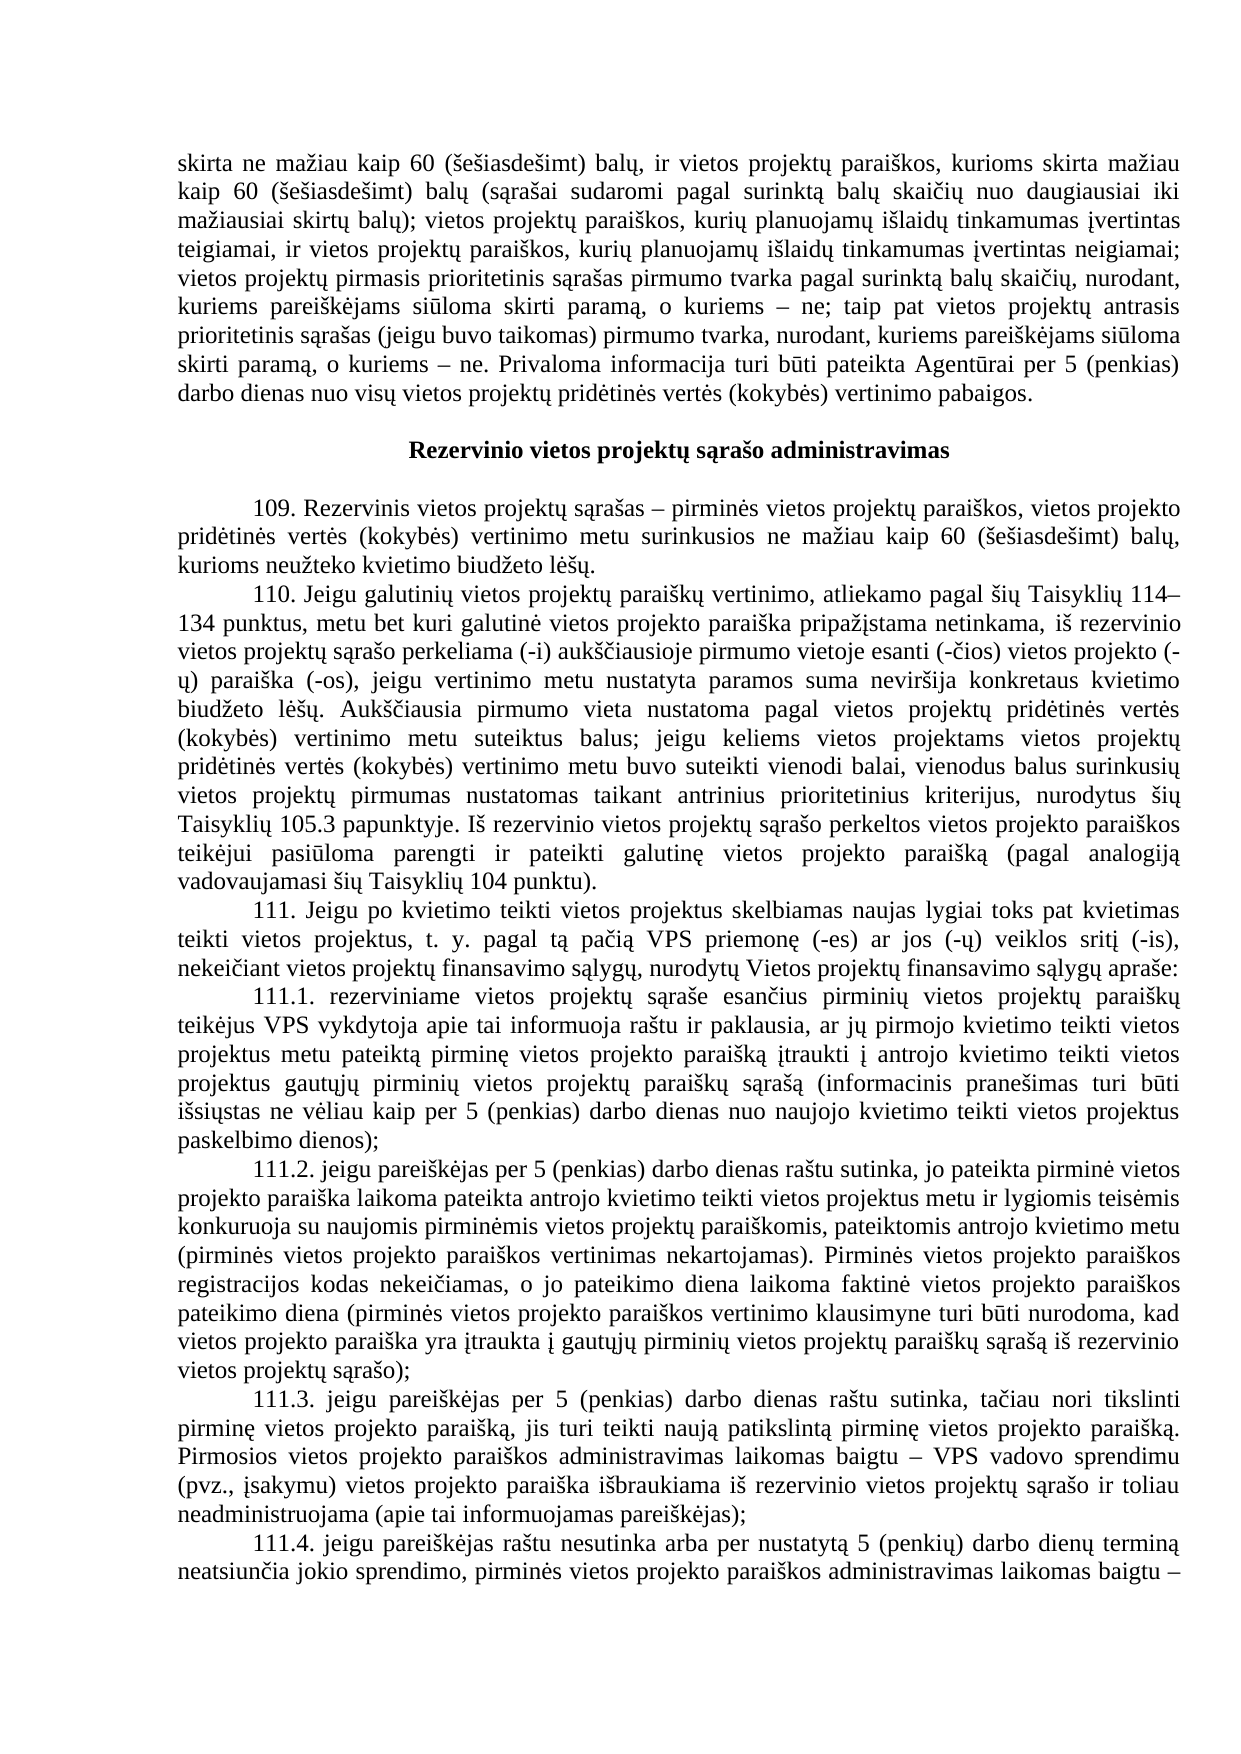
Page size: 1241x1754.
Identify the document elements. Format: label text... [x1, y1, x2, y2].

text 111.1. rezerviniame vietos projektų sąraše esančius pirminių vietos projektų paraiškų teikėjus VPS vykdytoja apie tai informuoja raštu ir paklausia, ar jų pirmojo kvietimo teikti vietos projektus metu pateiktą pirminę vietos projekto paraišką įtraukti į antrojo kvietimo teikti vietos projektus gautųjų pirminių vietos projektų paraiškų sąrašą (informacinis pranešimas turi būti išsiųstas ne vėliau kaip per 5 (penkias) darbo dienas nuo naujojo kvietimo teikti vietos projektus paskelbimo dienos); [177, 981, 1181, 1154]
text 111.4. jeigu pareiškėjas raštu nesutinka arba per nustatytą 5 (penkių) darbo dienų terminą neatsiunčia jokio sprendimo, pirminės vietos projekto paraiškos administravimas laikomas baigtu – [177, 1528, 1181, 1585]
text 111. Jeigu po kvietimo teikti vietos projektus skelbiamas naujas lygiai toks pat kvietimas teikti vietos projektus, t. y. pagal tą pačią VPS priemonę (-es) ar jos (-ų) veiklos sritį (-is), nekeičiant vietos projektų finansavimo sąlygų, nurodytų Vietos projektų finansavimo sąlygų apraše: [177, 895, 1181, 981]
text 111.3. jeigu pareiškėjas per 5 (penkias) darbo dienas raštu sutinka, tačiau nori tikslinti pirminę vietos projekto paraišką, jis turi teikti naują patikslintą pirminę vietos projekto paraišką. Pirmosios vietos projekto paraiškos administravimas laikomas baigtu – VPS vadovo sprendimu (pvz., įsakymu) vietos projekto paraiška išbraukiama iš rezervinio vietos projektų sąrašo ir toliau neadministruojama (apie tai informuojamas pareiškėjas); [177, 1384, 1181, 1528]
text 111.2. jeigu pareiškėjas per 5 (penkias) darbo dienas raštu sutinka, jo pateikta pirminė vietos projekto paraiška laikoma pateikta antrojo kvietimo teikti vietos projektus metu ir lygiomis teisėmis konkuruoja su naujomis pirminėmis vietos projektų paraiškomis, pateiktomis antrojo kvietimo metu (pirminės vietos projekto paraiškos vertinimas nekartojamas). Pirminės vietos projekto paraiškos registracijos kodas nekeičiamas, o jo pateikimo diena laikoma faktinė vietos projekto paraiškos pateikimo diena (pirminės vietos projekto paraiškos vertinimo klausimyne turi būti nurodoma, kad vietos projekto paraiška yra įtraukta į gautųjų pirminių vietos projektų paraiškų sąrašą iš rezervinio vietos projektų sąrašo); [177, 1154, 1181, 1384]
text 110. Jeigu galutinių vietos projektų paraiškų vertinimo, atliekamo pagal šių Taisyklių 114–134 punktus, metu bet kuri galutinė vietos projekto paraiška pripažįstama netinkama, iš rezervinio vietos projektų sąrašo perkeliama (-i) aukščiausioje pirmumo vietoje esanti (-čios) vietos projekto (-ų) paraiška (-os), jeigu vertinimo metu nustatyta paramos suma neviršija konkretaus kvietimo biudžeto lėšų. Aukščiausia pirmumo vieta nustatoma pagal vietos projektų pridėtinės vertės (kokybės) vertinimo metu suteiktus balus; jeigu keliems vietos projektams vietos projektų pridėtinės vertės (kokybės) vertinimo metu buvo suteikti vienodi balai, vienodus balus surinkusių vietos projektų pirmumas nustatomas taikant antrinius prioritetinius kriterijus, nurodytus šių Taisyklių 105.3 papunktyje. Iš rezervinio vietos projektų sąrašo perkeltos vietos projekto paraiškos teikėjui pasiūloma parengti ir pateikti galutinę vietos projekto paraišką (pagal analogiją vadovaujamasi šių Taisyklių 104 punktu). [177, 579, 1181, 895]
text Rezervinio vietos projektų sąrašo administravimas [177, 435, 1181, 464]
text skirta ne mažiau kaip 60 (šešiasdešimt) balų, ir vietos projektų paraiškos, kurioms skirta mažiau kaip 60 (šešiasdešimt) balų (sąrašai sudaromi pagal surinktą balų skaičių nuo daugiausiai iki mažiausiai skirtų balų); vietos projektų paraiškos, kurių planuojamų išlaidų tinkamumas įvertintas teigiamai, ir vietos projektų paraiškos, kurių planuojamų išlaidų tinkamumas įvertintas neigiamai; vietos projektų pirmasis prioritetinis sąrašas pirmumo tvarka pagal surinktą balų skaičių, nurodant, kuriems pareiškėjams siūloma skirti paramą, o kuriems – ne; taip pat vietos projektų antrasis prioritetinis sąrašas (jeigu buvo taikomas) pirmumo tvarka, nurodant, kuriems pareiškėjams siūloma skirti paramą, o kuriems – ne. Privaloma informacija turi būti pateikta Agentūrai per 5 (penkias) darbo dienas nuo visų vietos projektų pridėtinės vertės (kokybės) vertinimo pabaigos. [177, 148, 1181, 406]
text 109. Rezervinis vietos projektų sąrašas – pirminės vietos projektų paraiškos, vietos projekto pridėtinės vertės (kokybės) vertinimo metu surinkusios ne mažiau kaip 60 (šešiasdešimt) balų, kurioms neužteko kvietimo biudžeto lėšų. [177, 493, 1181, 579]
